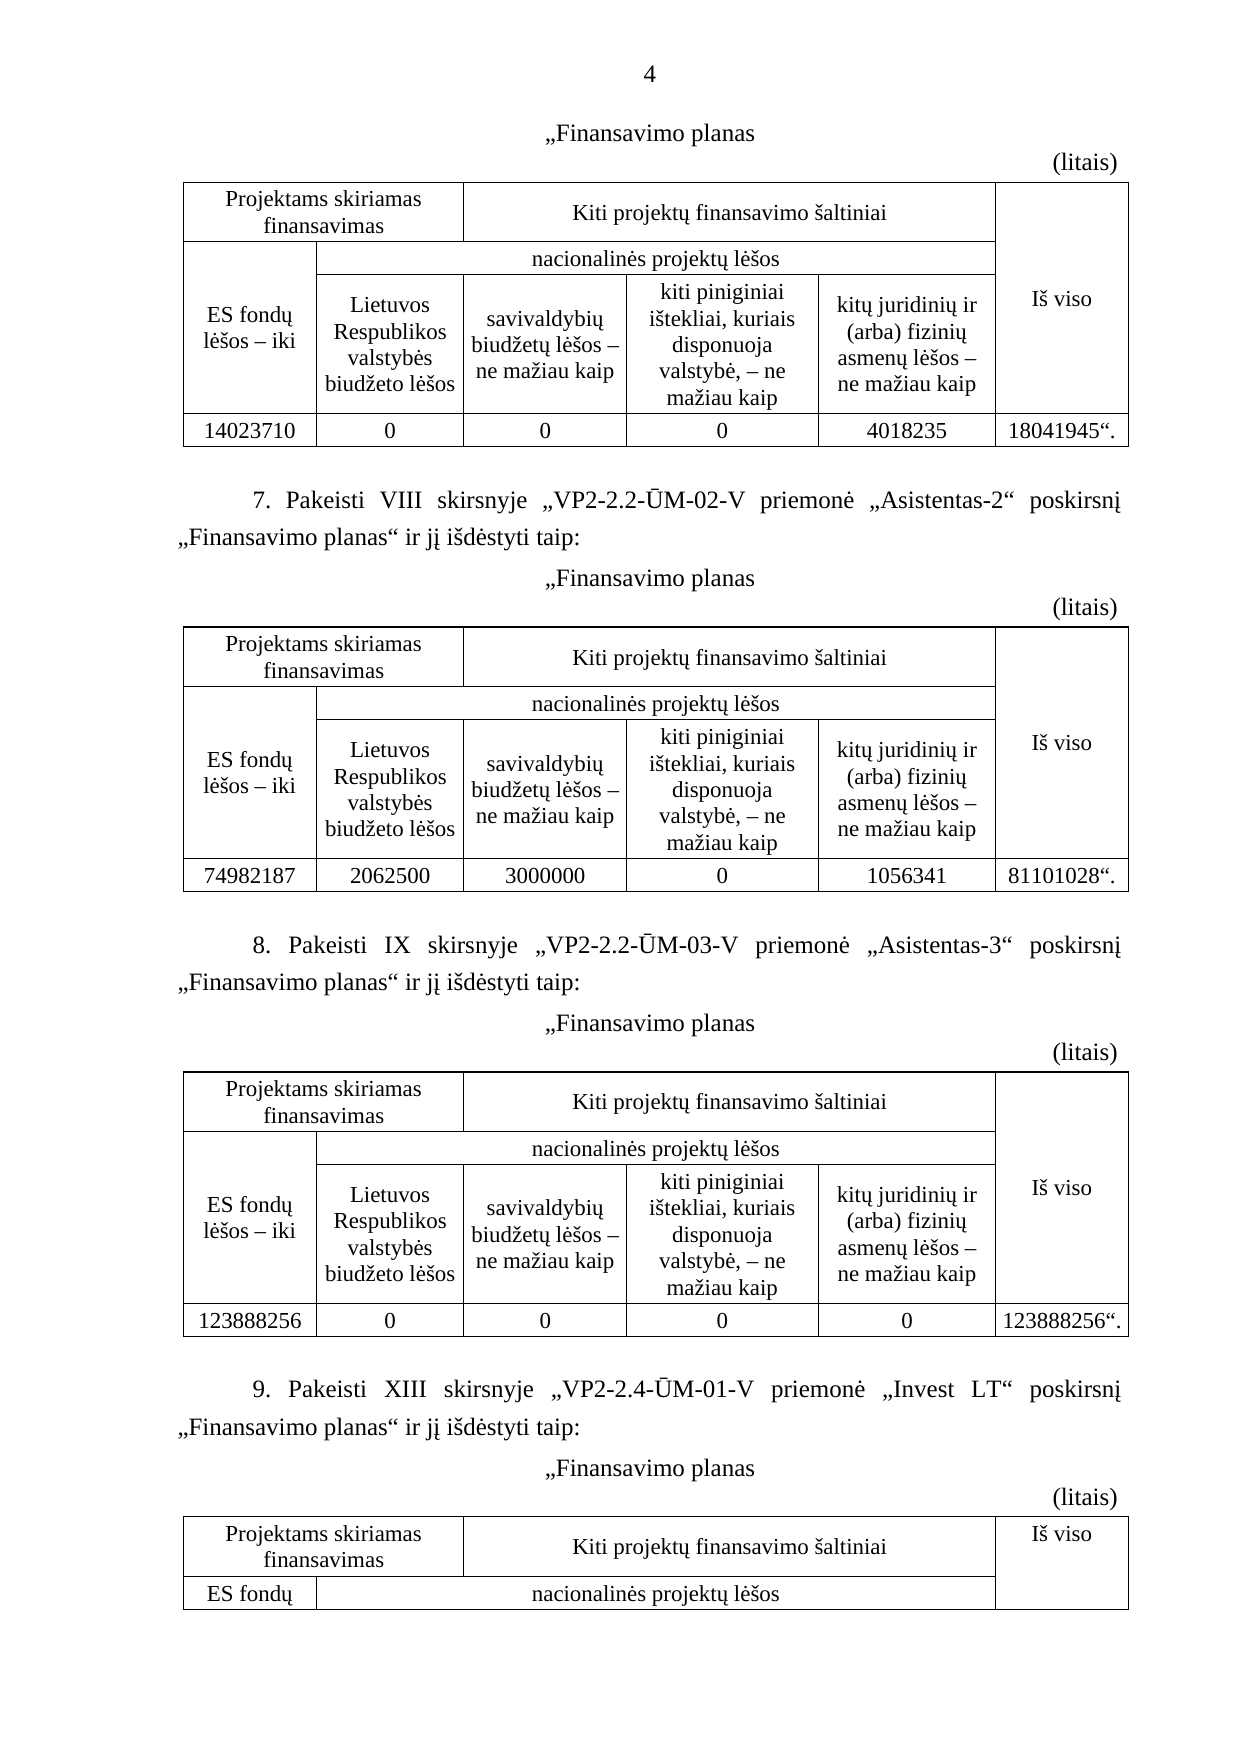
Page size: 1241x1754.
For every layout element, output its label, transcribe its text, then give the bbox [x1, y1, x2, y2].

text 8. Pakeisti IX skirsnyje „VP2-2.2-ŪM-03-V priemonė „Asistentas-3“ poskirsnį „Finansavimo planas“ ir jį išdėstyti taip: [177, 921, 1122, 996]
text „Finansavimo planas [177, 1008, 1122, 1037]
table_cell 18041945“. [996, 414, 1128, 446]
table_cell 0 [627, 859, 818, 891]
table_header Iš viso [996, 183, 1128, 413]
table_cell savivaldybių biudžetų lėšos – ne mažiau kaip [464, 1165, 626, 1303]
table_cell ES fondų lėšos – iki [184, 242, 316, 413]
table_header Projektams skiriamas finansavimas [184, 1073, 463, 1131]
text „Finansavimo planas [177, 563, 1122, 592]
text „Finansavimo planas [177, 118, 1122, 147]
table_cell 123888256“. [996, 1304, 1128, 1336]
table_header Projektams skiriamas finansavimas [184, 183, 463, 241]
table_cell Lietuvos Respublikos valstybės biudžeto lėšos [317, 1165, 463, 1303]
table_cell 0 [627, 1304, 818, 1336]
table_cell nacionalinės projektų lėšos [317, 1577, 995, 1609]
table_cell kiti piniginiai ištekliai, kuriais disponuoja valstybė, – ne mažiau kaip [627, 1165, 818, 1303]
table_cell 0 [819, 1304, 995, 1336]
table_cell 0 [317, 1304, 463, 1336]
text 9. Pakeisti XIII skirsnyje „VP2-2.4-ŪM-01-V priemonė „Invest LT“ poskirsnį „Finansavimo planas“ ir jį išdėstyti taip: [177, 1366, 1122, 1441]
table_header Kiti projektų finansavimo šaltiniai [464, 1517, 995, 1576]
table_cell kitų juridinių ir (arba) fizinių asmenų lėšos – ne mažiau kaip [819, 720, 995, 858]
table_cell kitų juridinių ir (arba) fizinių asmenų lėšos – ne mažiau kaip [819, 275, 995, 413]
table_header Kiti projektų finansavimo šaltiniai [464, 1073, 995, 1131]
table_header Projektams skiriamas finansavimas [184, 628, 463, 686]
table_header Iš viso [996, 628, 1128, 858]
text (litais) [177, 1037, 1122, 1065]
table_cell kiti piniginiai ištekliai, kuriais disponuoja valstybė, – ne mažiau kaip [627, 720, 818, 858]
table_header Kiti projektų finansavimo šaltiniai [464, 628, 995, 686]
text (litais) [177, 1482, 1122, 1510]
table_cell 0 [464, 1304, 626, 1336]
table_cell savivaldybių biudžetų lėšos – ne mažiau kaip [464, 275, 626, 413]
table_cell 2062500 [317, 859, 463, 891]
table_cell savivaldybių biudžetų lėšos – ne mažiau kaip [464, 720, 626, 858]
table_cell 14023710 [184, 414, 316, 446]
text (litais) [177, 147, 1122, 176]
table_cell nacionalinės projektų lėšos [317, 1132, 995, 1164]
table_cell 81101028“. [996, 859, 1128, 891]
table_cell ES fondų lėšos – iki [184, 687, 316, 858]
table_cell 0 [317, 414, 463, 446]
table_cell 74982187 [184, 859, 316, 891]
table_header Iš viso [996, 1073, 1128, 1303]
text (litais) [177, 592, 1122, 621]
table_cell 4018235 [819, 414, 995, 446]
table_header Kiti projektų finansavimo šaltiniai [464, 183, 995, 241]
table_cell kiti piniginiai ištekliai, kuriais disponuoja valstybė, – ne mažiau kaip [627, 275, 818, 413]
table_cell ES fondų lėšos – iki [184, 1132, 316, 1303]
table_cell nacionalinės projektų lėšos [317, 687, 995, 719]
table_header Iš viso [996, 1517, 1128, 1609]
table_cell 0 [627, 414, 818, 446]
text „Finansavimo planas [177, 1453, 1122, 1482]
table_header Projektams skiriamas finansavimas [184, 1517, 463, 1576]
text 7. Pakeisti VIII skirsnyje „VP2-2.2-ŪM-02-V priemonė „Asistentas-2“ poskirsnį „Finansavimo planas“ ir jį išdėstyti taip: [177, 476, 1122, 551]
table_cell 3000000 [464, 859, 626, 891]
table_cell 123888256 [184, 1304, 316, 1336]
table_cell Lietuvos Respublikos valstybės biudžeto lėšos [317, 275, 463, 413]
table_cell 1056341 [819, 859, 995, 891]
table_cell ES fondų [184, 1577, 316, 1609]
table_cell kitų juridinių ir (arba) fizinių asmenų lėšos – ne mažiau kaip [819, 1165, 995, 1303]
table_cell 0 [464, 414, 626, 446]
table_cell nacionalinės projektų lėšos [317, 242, 995, 274]
table_cell Lietuvos Respublikos valstybės biudžeto lėšos [317, 720, 463, 858]
